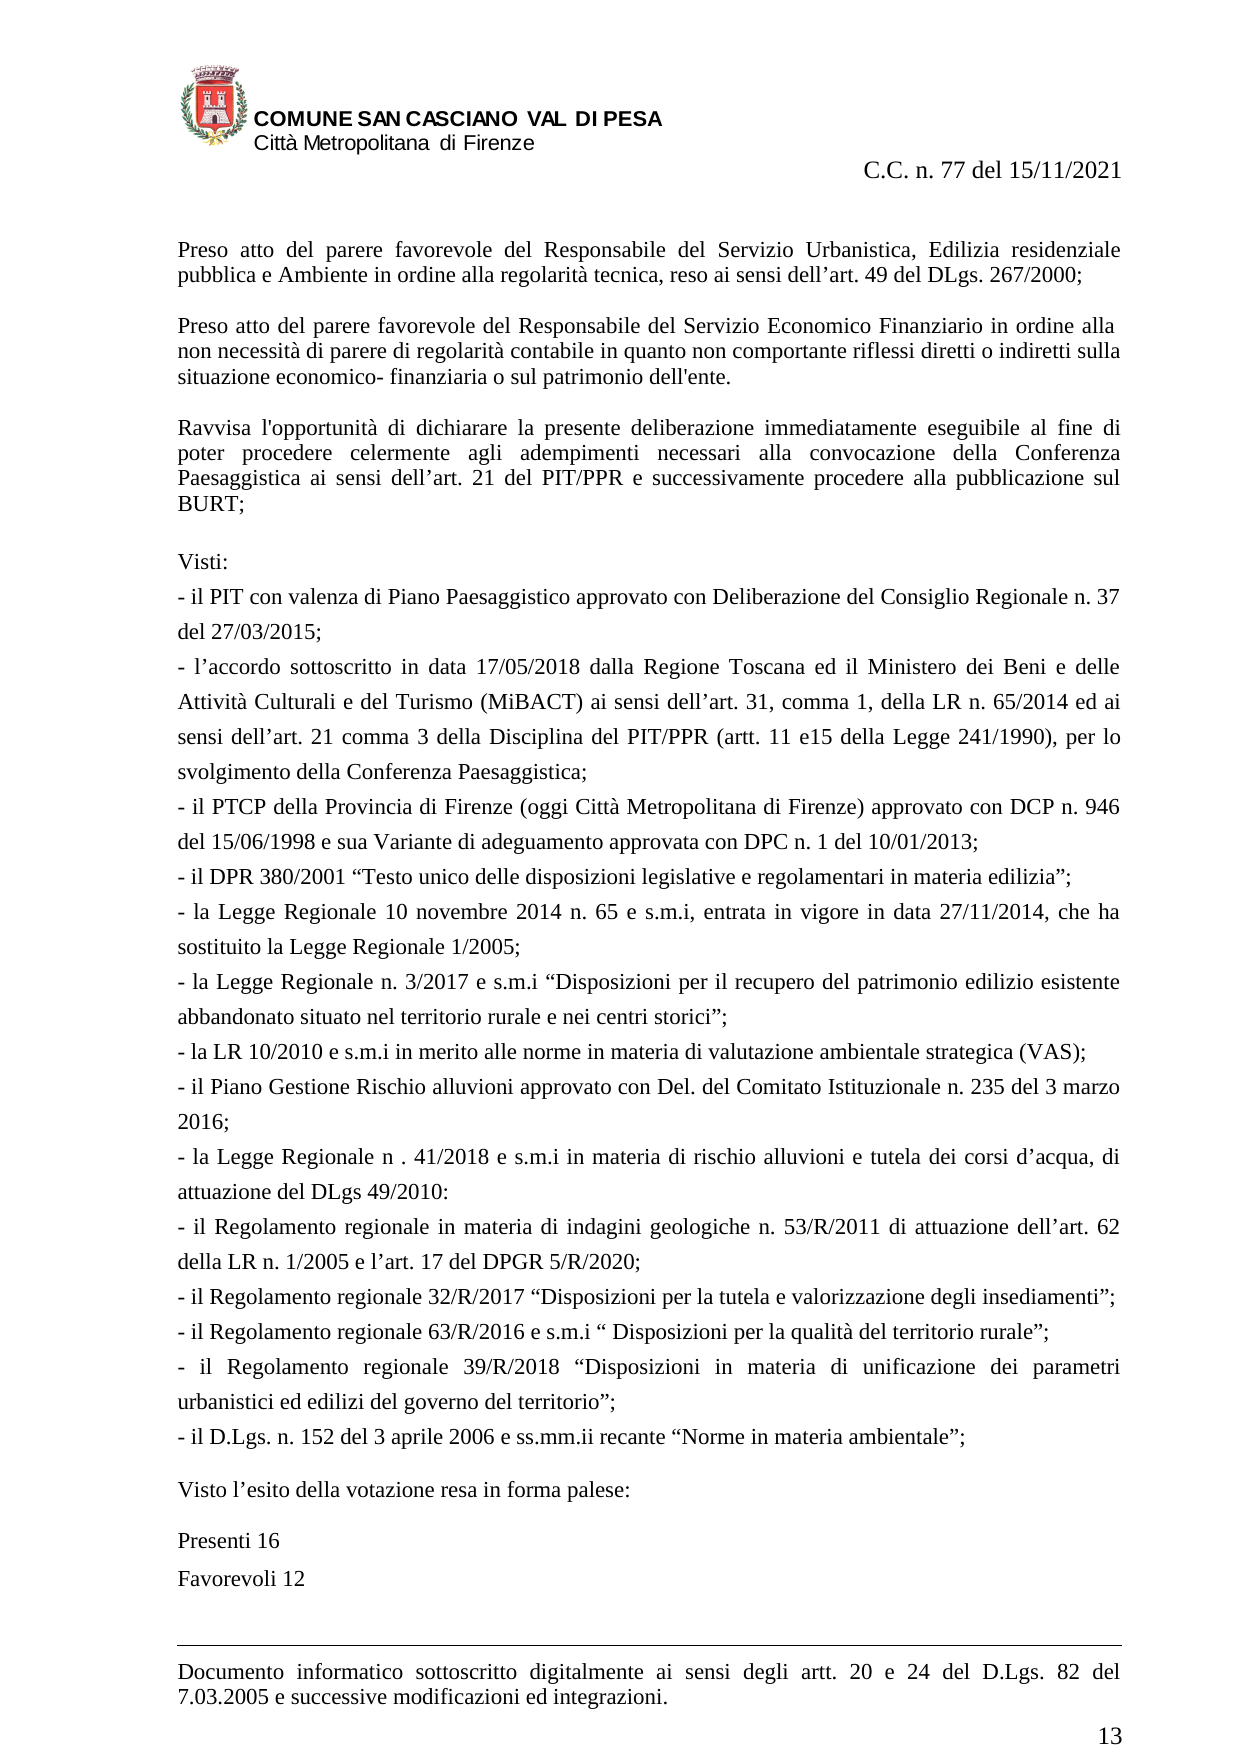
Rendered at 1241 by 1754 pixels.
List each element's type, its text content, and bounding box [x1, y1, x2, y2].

text - l’accordo sottoscritto in data 17/05/2018 dalla Regione Toscana ed il Ministero dei Beni e delle Attività Culturali e del Turismo (MiBACT) ai sensi dell’art. 31, comma 1, della LR n. 65/2014 ed ai sensi dell’art. 21 comma 3 della Disciplina del PIT/PPR (artt. 11 e15 della Legge 241/1990), per lo svolgimento della Conferenza Paesaggistica; [177, 647, 1122, 787]
text - il PIT con valenza di Piano Paesaggistico approvato con Deliberazione del Consiglio Regionale n. 37 del 27/03/2015; [177, 577, 1122, 647]
text Visti: [177, 542, 1122, 577]
text Visto l’esito della votazione resa in forma palese: [177, 1477, 1122, 1502]
text Ravvisa l'opportunità di dichiarare la presente deliberazione immediatamente eseguibile al fine di poter procedere celermente agli adempimenti necessari alla convocazione della Conferenza Paesaggistica ai sensi dell’art. 21 del PIT/PPR e successivamente procedere alla pubblicazione sul BURT; [177, 414, 1122, 516]
text - il Regolamento regionale 39/R/2018 “Disposizioni in materia di unificazione dei parametri urbanistici ed edilizi del governo del territorio”; [177, 1347, 1122, 1417]
text - il Regolamento regionale 32/R/2017 “Disposizioni per la tutela e valorizzazione degli insediamenti”; [177, 1277, 1122, 1312]
text Favorevoli 12 [177, 1566, 1122, 1591]
text - il PTCP della Provincia di Firenze (oggi Città Metropolitana di Firenze) approvato con DCP n. 946 del 15/06/1998 e sua Variante di adeguamento approvata con DPC n. 1 del 10/01/2013; [177, 787, 1122, 857]
text - la Legge Regionale 10 novembre 2014 n. 65 e s.m.i, entrata in vigore in data 27/11/2014, che ha sostituito la Legge Regionale 1/2005; [177, 892, 1122, 962]
text Preso atto del parere favorevole del Responsabile del Servizio Urbanistica, Edilizia residenziale pubblica e Ambiente in ordine alla regolarità tecnica, reso ai sensi dell’art. 49 del DLgs. 267/2000; [177, 237, 1122, 287]
text - il D.Lgs. n. 152 del 3 aprile 2006 e ss.mm.ii recante “Norme in materia ambientale”; [177, 1417, 1122, 1452]
text - il DPR 380/2001 “Testo unico delle disposizioni legislative e regolamentari in materia edilizia”; [177, 857, 1122, 892]
text Preso atto del parere favorevole del Responsabile del Servizio Economico Finanziario in ordine alla non necessità di parere di regolarità contabile in quanto non comportante riflessi diretti o indiretti sulla situazione economico- finanziaria o sul patrimonio dell'ente. [177, 313, 1122, 389]
text - il Piano Gestione Rischio alluvioni approvato con Del. del Comitato Istituzionale n. 235 del 3 marzo 2016; [177, 1067, 1122, 1137]
text - il Regolamento regionale in materia di indagini geologiche n. 53/R/2011 di attuazione dell’art. 62 della LR n. 1/2005 e l’art. 17 del DPGR 5/R/2020; [177, 1207, 1122, 1277]
text - la Legge Regionale n . 41/2018 e s.m.i in materia di rischio alluvioni e tutela dei corsi d’acqua, di attuazione del DLgs 49/2010: [177, 1137, 1122, 1207]
text Presenti 16 [177, 1528, 1122, 1553]
text - la Legge Regionale n. 3/2017 e s.m.i “Disposizioni per il recupero del patrimonio edilizio esistente abbandonato situato nel territorio rurale e nei centri storici”; [177, 962, 1122, 1032]
text - il Regolamento regionale 63/R/2016 e s.m.i “ Disposizioni per la qualità del territorio rurale”; [177, 1312, 1122, 1347]
text - la LR 10/2010 e s.m.i in merito alle norme in materia di valutazione ambientale strategica (VAS); [177, 1032, 1122, 1067]
